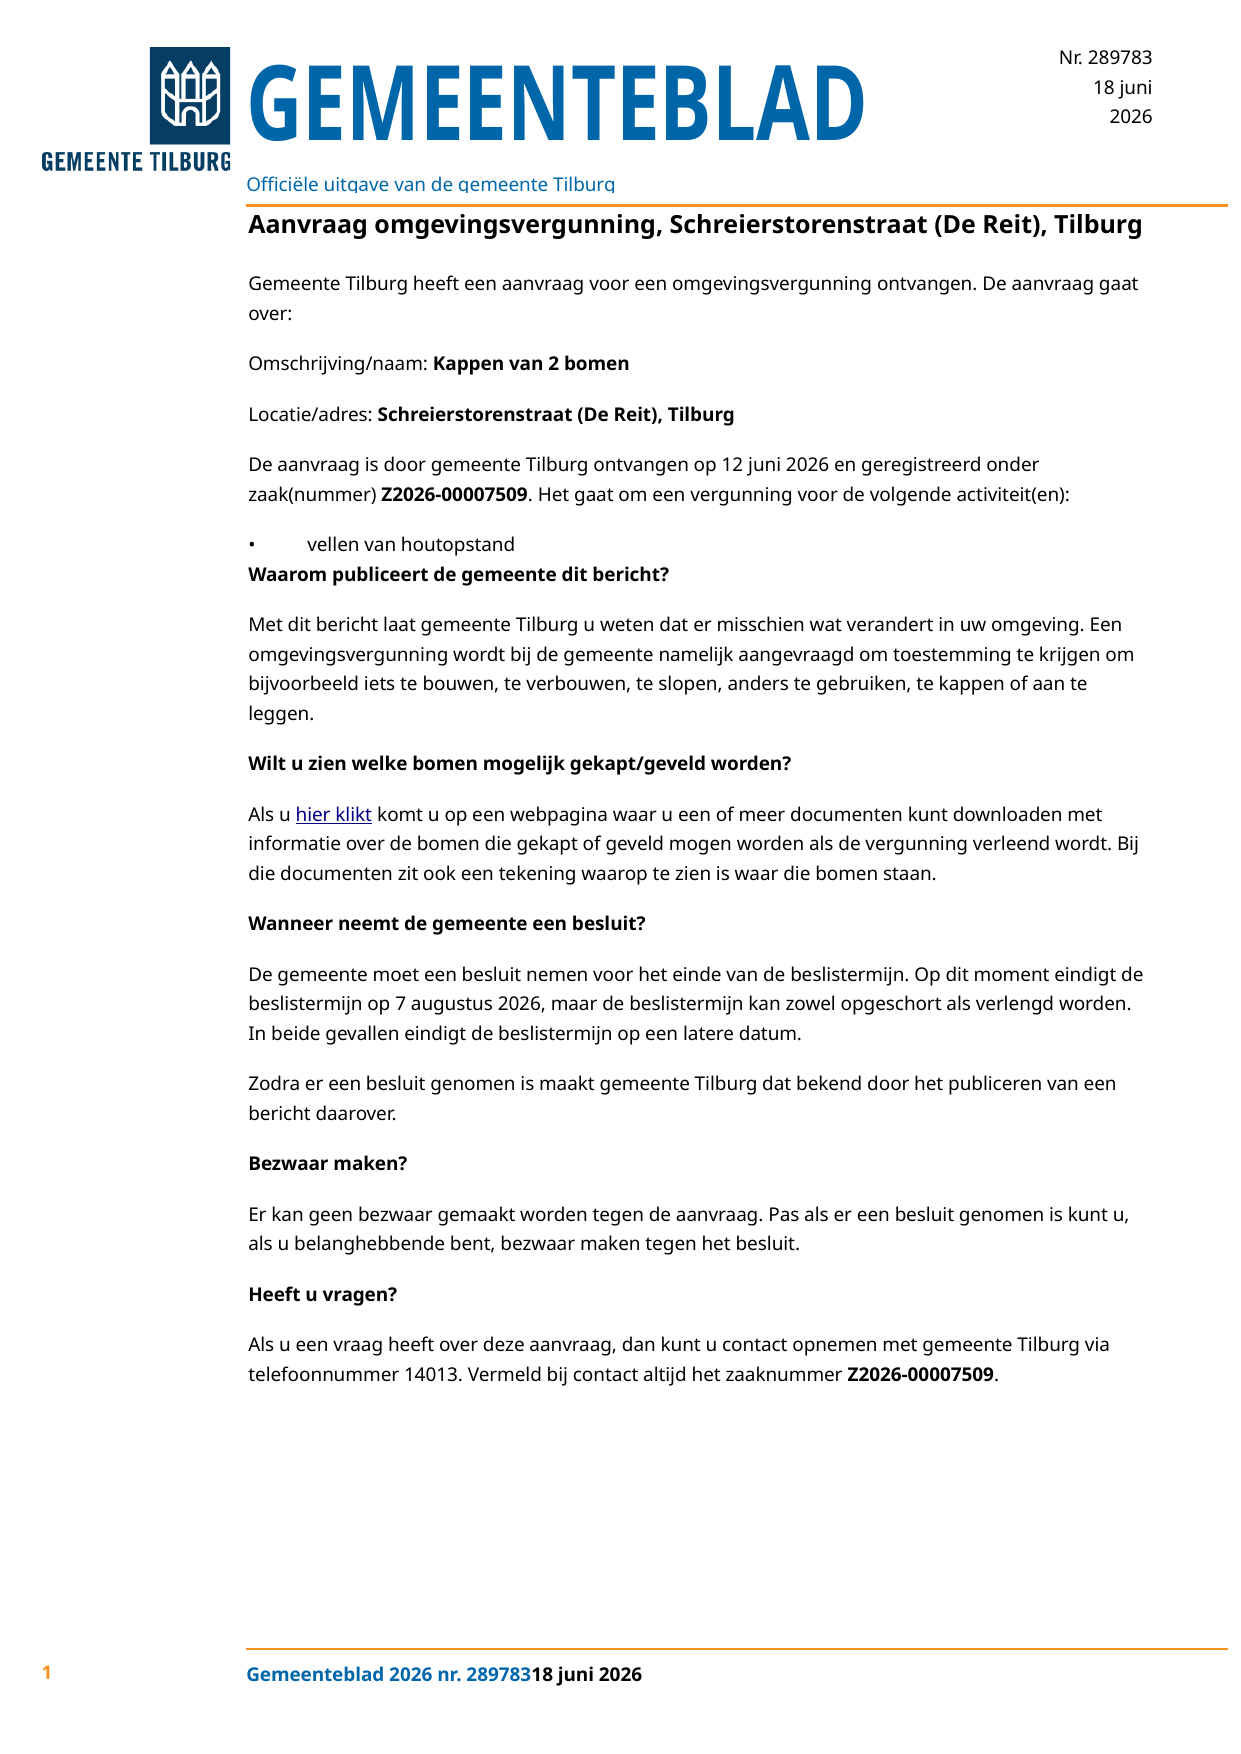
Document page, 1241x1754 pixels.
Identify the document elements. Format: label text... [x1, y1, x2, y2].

text Waarom publiceert de gemeente dit bericht? [248, 561, 1152, 586]
text Met dit bericht laat gemeente Tilburg u weten dat er misschien wat verandert in uw omgeving. Een omgevingsvergunning wordt bij de gemeente namelijk aangevraagd om toestemming te krijgen om bijvoorbeeld iets te bouwen, te verbouwen, te slopen, anders te gebruiken, te kappen of aan te leggen. [248, 611, 1152, 726]
text Zodra er een besluit genomen is maakt gemeente Tilburg dat bekend door het publiceren van een bericht daarover. [248, 1070, 1152, 1126]
text Als u hier klikt komt u op een webpagina waar u een of meer documenten kunt downloaden met informatie over de bomen die gekapt of geveld mogen worden als de vergunning verleend wordt. Bij die documenten zit ook een tekening waarop te zien is waar die bomen staan. [248, 801, 1152, 886]
text De gemeente moet een besluit nemen voor het einde van de beslistermijn. Op dit moment eindigt de beslistermijn op 7 augustus 2026, maar de beslistermijn kan zowel opgeschort als verlengd worden. In beide gevallen eindigt de beslistermijn op een latere datum. [248, 961, 1152, 1046]
text Als u een vraag heeft over deze aanvraag, dan kunt u contact opnemen met gemeente Tilburg via telefoonnummer 14013. Vermeld bij contact altijd het zaaknummer Z2026-00007509. [248, 1331, 1152, 1386]
text Wilt u zien welke bomen mogelijk gekapt/geveld worden? [248, 750, 1152, 776]
text Locatie/adres: Schreierstorenstraat (De Reit), Tilburg [248, 401, 1152, 426]
picture [41, 47, 231, 172]
text Er kan geen bezwaar gemaakt worden tegen de aanvraag. Pas als er een besluit genomen is kunt u, als u belanghebbende bent, bezwaar maken tegen het besluit. [248, 1201, 1152, 1256]
list vellen van houtopstand [248, 531, 1152, 557]
text Omschrijving/naam: Kappen van 2 bomen [248, 350, 1152, 376]
text Aanvraag omgevingsvergunning, Schreierstorenstraat (De Reit), Tilburg [248, 207, 1152, 241]
text Heeft u vragen? [248, 1281, 1152, 1306]
text Wanneer neemt de gemeente een besluit? [248, 910, 1152, 936]
text Bezwaar maken? [248, 1150, 1152, 1176]
text Gemeente Tilburg heeft een aanvraag voor een omgevingsvergunning ontvangen. De aanvraag gaat over: [248, 270, 1152, 326]
text De aanvraag is door gemeente Tilburg ontvangen op 12 juni 2026 en geregistreerd onder zaak(nummer) Z2026-00007509. Het gaat om een vergunning voor de volgende activiteit(en): [248, 451, 1152, 506]
